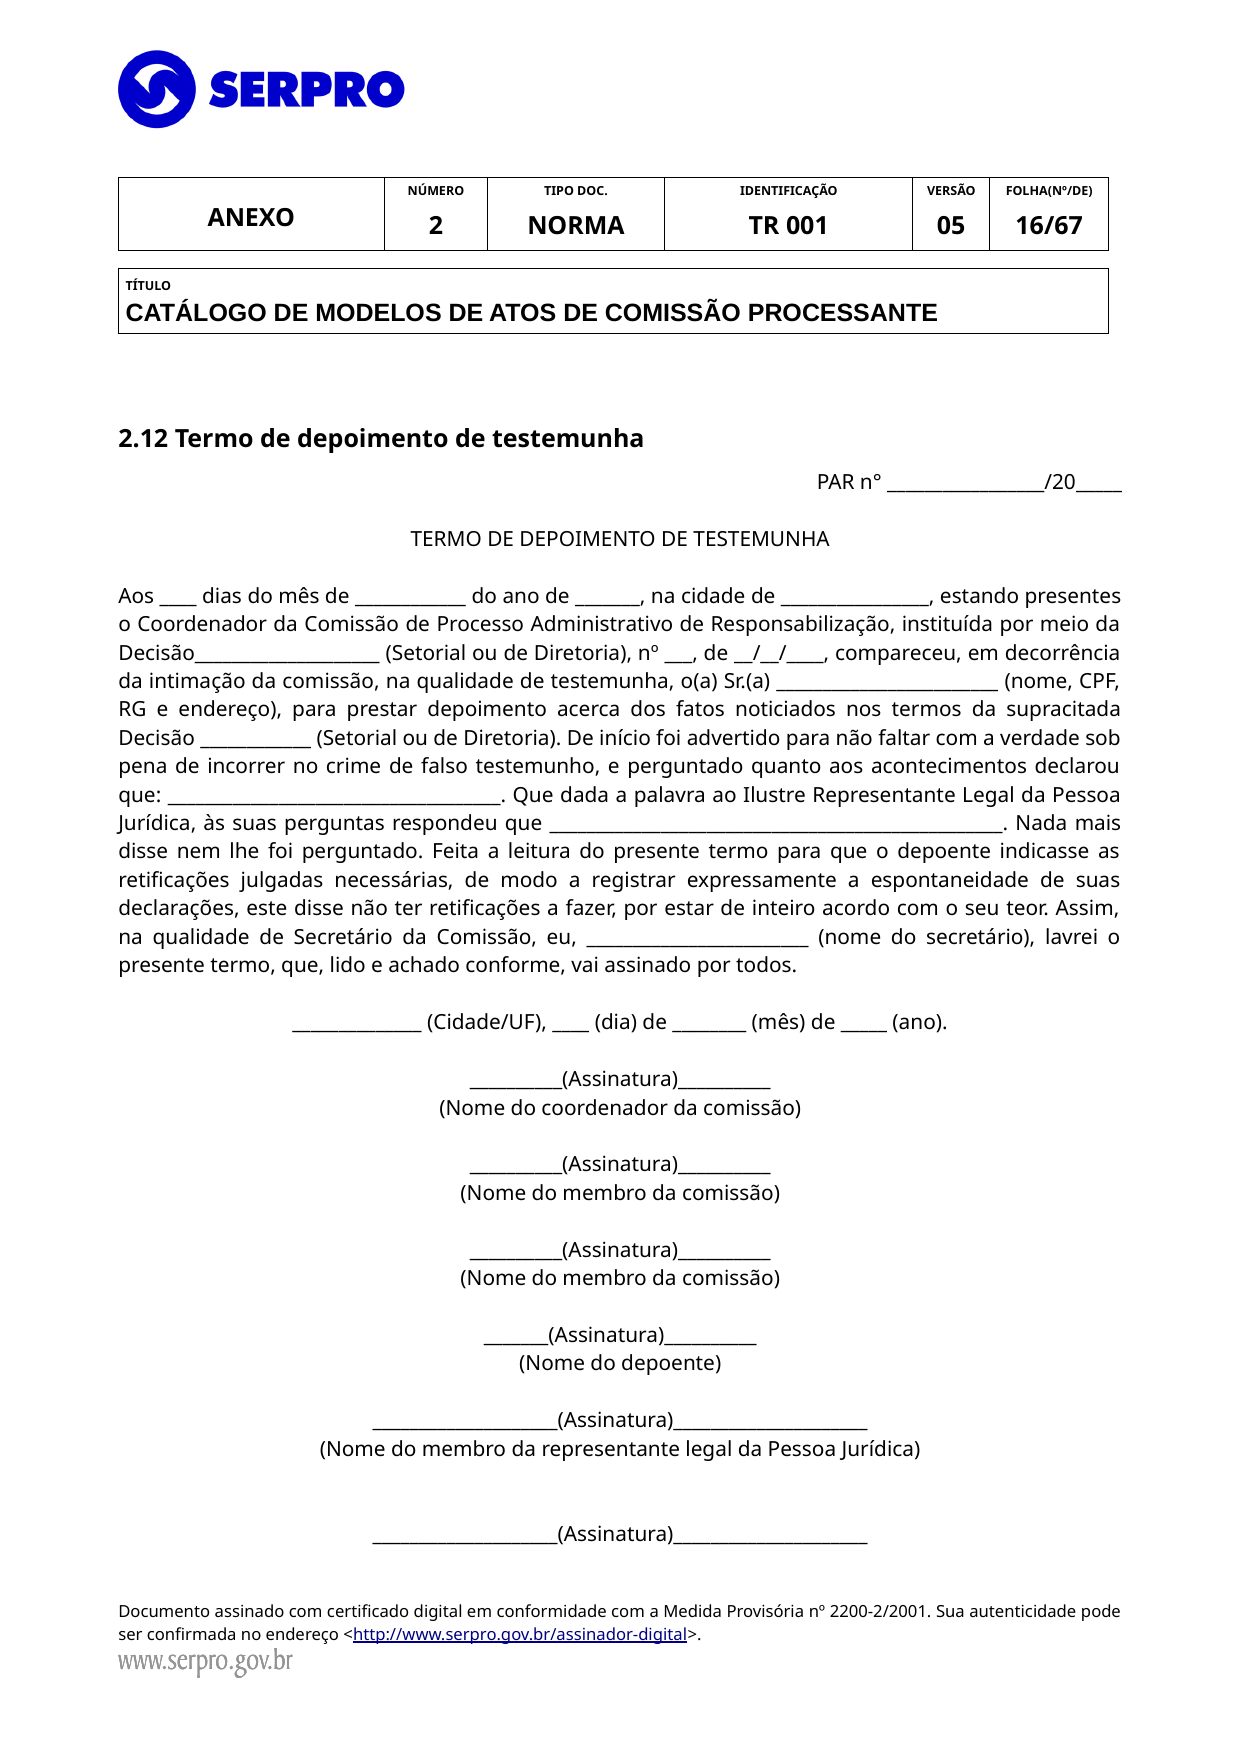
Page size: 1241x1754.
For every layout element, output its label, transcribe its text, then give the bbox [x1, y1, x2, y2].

subtitle 2.12 Termo de depoimento de testemunha [118, 420, 1122, 454]
text TERMO DE DEPOIMENTO DE TESTEMUNHA [118, 524, 1122, 552]
text ____________________(Assinatura)_____________________ [118, 1405, 1122, 1434]
text (Nome do membro da comissão) [118, 1178, 1122, 1206]
text PAR n° _________________/20_____ [118, 467, 1122, 495]
text __________(Assinatura)__________ [118, 1235, 1122, 1263]
text ____________________(Assinatura)_____________________ [118, 1519, 1122, 1548]
text __________(Assinatura)__________ [118, 1064, 1122, 1093]
text Aos ____ dias do mês de ____________ do ano de _______, na cidade de ________________, estando presentes o Coordenador da Comissão de Processo Administrativo de Responsabilização, instituída por meio da Decisão____________________ (Setorial ou de Diretoria), nº ___, de __/__/____, compareceu, em decorrência da intimação da comissão, na qualidade de testemunha, o(a) Sr.(a) ________________________ (nome, CPF, RG e endereço), para prestar depoimento acerca dos fatos noticiados nos termos da supracitada Decisão ____________ (Setorial ou de Diretoria). De início foi advertido para não faltar com a verdade sob pena de incorrer no crime de falso testemunho, e perguntado quanto aos acontecimentos declarou que: ____________________________________. Que dada a palavra ao Ilustre Representante Legal da Pessoa Jurídica, às suas perguntas respondeu que _________________________________________________. Nada mais disse nem lhe foi perguntado. Feita a leitura do presente termo para que o depoente indicasse as retificações julgadas necessárias, de modo a registrar expressamente a espontaneidade de suas declarações, este disse não ter retificações a fazer, por estar de inteiro acordo com o seu teor. Assim, na qualidade de Secretário da Comissão, eu, ________________________ (nome do secretário), lavrei o presente termo, que, lido e achado conforme, vai assinado por todos. [118, 581, 1122, 979]
text (Nome do coordenador da comissão) [118, 1093, 1122, 1121]
text _______(Assinatura)__________ [118, 1320, 1122, 1348]
text __________(Assinatura)__________ [118, 1149, 1122, 1178]
text ______________ (Cidade/UF), ____ (dia) de ________ (mês) de _____ (ano). [118, 1007, 1122, 1036]
text (Nome do membro da representante legal da Pessoa Jurídica) [118, 1434, 1122, 1462]
text (Nome do depoente) [118, 1348, 1122, 1377]
text (Nome do membro da comissão) [118, 1263, 1122, 1292]
